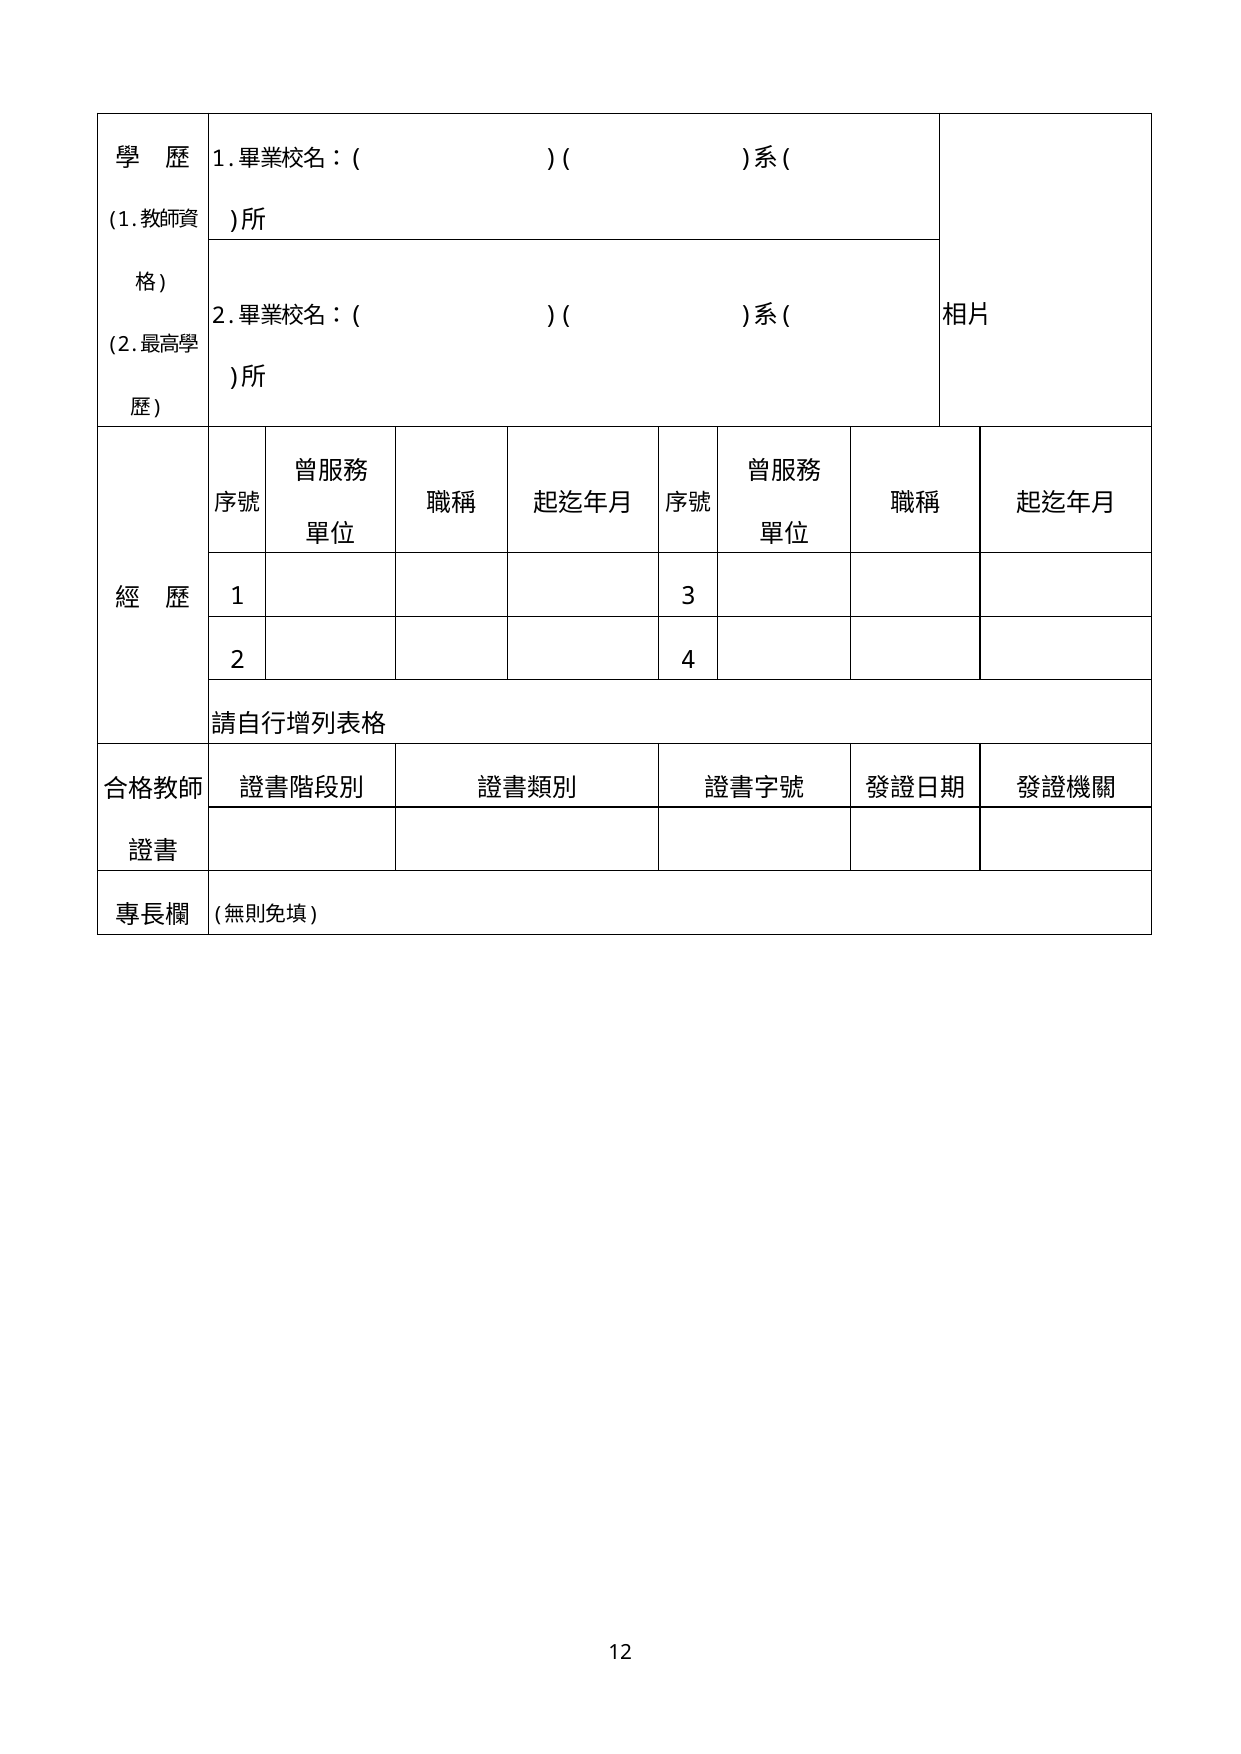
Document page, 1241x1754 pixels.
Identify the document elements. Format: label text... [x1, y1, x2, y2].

table_cell [718, 553, 850, 616]
table_cell 起迄年月 [508, 427, 658, 552]
table_cell [851, 808, 979, 870]
table_cell [396, 808, 658, 870]
table_cell 職稱 [851, 427, 979, 552]
table_cell 1 [209, 553, 265, 616]
table_cell 證書類別 [396, 744, 658, 806]
table_cell 序號 [209, 427, 265, 552]
table_cell 證書階段別 [209, 744, 395, 806]
table_cell [508, 617, 658, 679]
table_cell [396, 553, 507, 616]
table_cell [851, 553, 979, 616]
table_cell 2.畢業校名：( )( )系( )所 [209, 240, 939, 426]
table_cell 序號 [659, 427, 717, 552]
table_cell [266, 617, 395, 679]
table_cell 起迄年月 [981, 427, 1151, 552]
table_cell [981, 617, 1151, 679]
table_cell 曾服務 單位 [718, 427, 850, 552]
table_cell 4 [659, 617, 717, 679]
table_cell [266, 553, 395, 616]
table_cell 證書字號 [659, 744, 850, 806]
table_cell 發證日期 [851, 744, 979, 806]
table_cell 請自行增列表格 [209, 680, 1151, 743]
table_cell [508, 553, 658, 616]
table_cell 發證機關 [981, 744, 1151, 806]
table_cell [209, 808, 395, 870]
table_cell 3 [659, 553, 717, 616]
table_cell [659, 808, 850, 870]
table_cell [396, 617, 507, 679]
table_cell 合格教師證書 [98, 744, 208, 870]
table_cell [851, 617, 979, 679]
table_cell 曾服務 單位 [266, 427, 395, 552]
table_cell [981, 553, 1151, 616]
table_cell (無則免填) [209, 871, 1151, 933]
table_cell 2 [209, 617, 265, 679]
table_cell [981, 808, 1151, 870]
table_cell 相片 [940, 114, 1151, 426]
table_cell 職稱 [396, 427, 507, 552]
table_cell 1.畢業校名：( )( )系( )所 [209, 114, 939, 239]
table_cell 專長欄 [98, 871, 208, 933]
table_cell [718, 617, 850, 679]
table_cell 學 歷 (1.教師資格) (2.最高學歷) [98, 114, 208, 426]
table_cell 經 歷 [98, 427, 208, 743]
